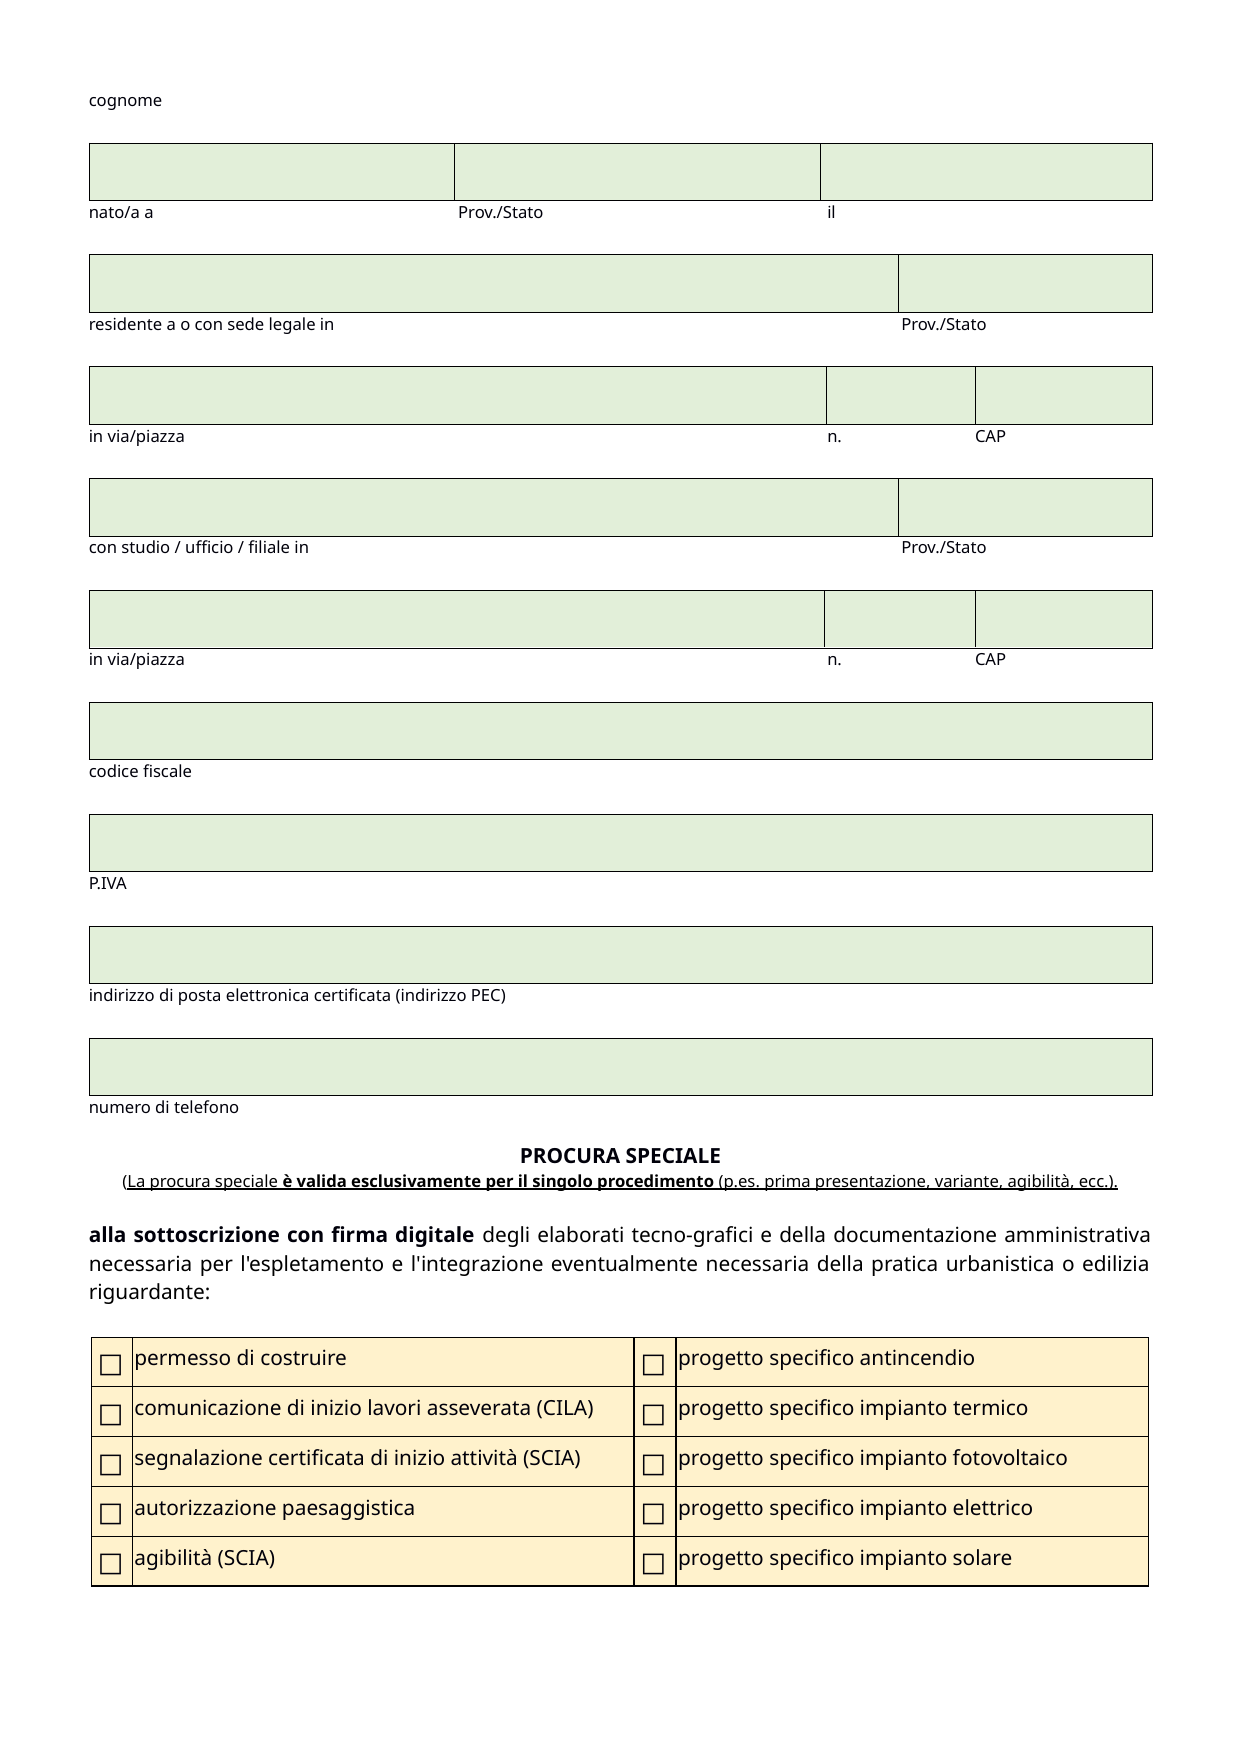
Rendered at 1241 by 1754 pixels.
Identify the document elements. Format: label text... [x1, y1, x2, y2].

table_cell □ [92, 1437, 132, 1486]
table_header [90, 815, 1152, 871]
text PROCURA SPECIALE [88, 1141, 1152, 1169]
table_cell □ [635, 1437, 675, 1486]
table_cell □ [92, 1487, 132, 1536]
table_cell □ [635, 1487, 675, 1536]
table_header [976, 591, 1152, 647]
table_cell agibilità (SCIA) [133, 1537, 633, 1585]
text cognome [88, 88, 1152, 111]
table_cell □ [635, 1387, 675, 1436]
table_cell □ [92, 1387, 132, 1436]
table_header permesso di costruire [133, 1338, 633, 1386]
table_header [899, 255, 1152, 312]
table_header [90, 703, 1152, 759]
table_header [899, 479, 1152, 536]
table_header [90, 591, 824, 647]
table_header [976, 367, 1152, 424]
table_cell comunicazione di inizio lavori asseverata (CILA) [133, 1387, 633, 1436]
text nato/a a Prov./Stato il [88, 201, 1152, 223]
table_header [827, 367, 975, 424]
text in via/piazza n. CAP [88, 649, 1152, 671]
table_header [90, 144, 454, 200]
table_header progetto specifico antincendio [677, 1338, 1148, 1386]
text (La procura speciale è valida esclusivamente per il singolo procedimento (p.es. prima presentazione, variante, agibilità, ecc.). [88, 1169, 1152, 1192]
text codice fiscale [88, 760, 1152, 782]
table_header □ [92, 1338, 132, 1386]
table_header [90, 1039, 1152, 1095]
table_header [90, 479, 898, 536]
table_header □ [635, 1338, 675, 1386]
text residente a o con sede legale in Prov./Stato [88, 313, 1152, 335]
table_header [821, 144, 1152, 200]
text alla sottoscrizione con firma digitale degli elaborati tecno-grafici e della documentazione amministrativa necessaria per l'espletamento e l'integrazione eventualmente necessaria della pratica urbanistica o edilizia riguardante: [88, 1220, 1152, 1306]
table_header [90, 367, 826, 424]
text in via/piazza n. CAP [88, 425, 1152, 447]
table_cell □ [92, 1537, 132, 1585]
table_cell autorizzazione paesaggistica [133, 1487, 633, 1536]
text con studio / ufficio / filiale in Prov./Stato [88, 537, 1152, 559]
text P.IVA [88, 872, 1152, 894]
text numero di telefono [88, 1096, 1152, 1118]
table_cell □ [635, 1537, 675, 1585]
table_cell progetto specifico impianto elettrico [677, 1487, 1148, 1536]
table_header [825, 591, 975, 647]
table_header [90, 255, 898, 312]
table_cell progetto specifico impianto termico [677, 1387, 1148, 1436]
table_cell segnalazione certificata di inizio attività (SCIA) [133, 1437, 633, 1486]
table_cell progetto specifico impianto fotovoltaico [677, 1437, 1148, 1486]
text indirizzo di posta elettronica certificata (indirizzo PEC) [88, 984, 1152, 1006]
table_cell progetto specifico impianto solare [677, 1537, 1148, 1585]
table_header [455, 144, 820, 200]
table_header [90, 927, 1152, 983]
